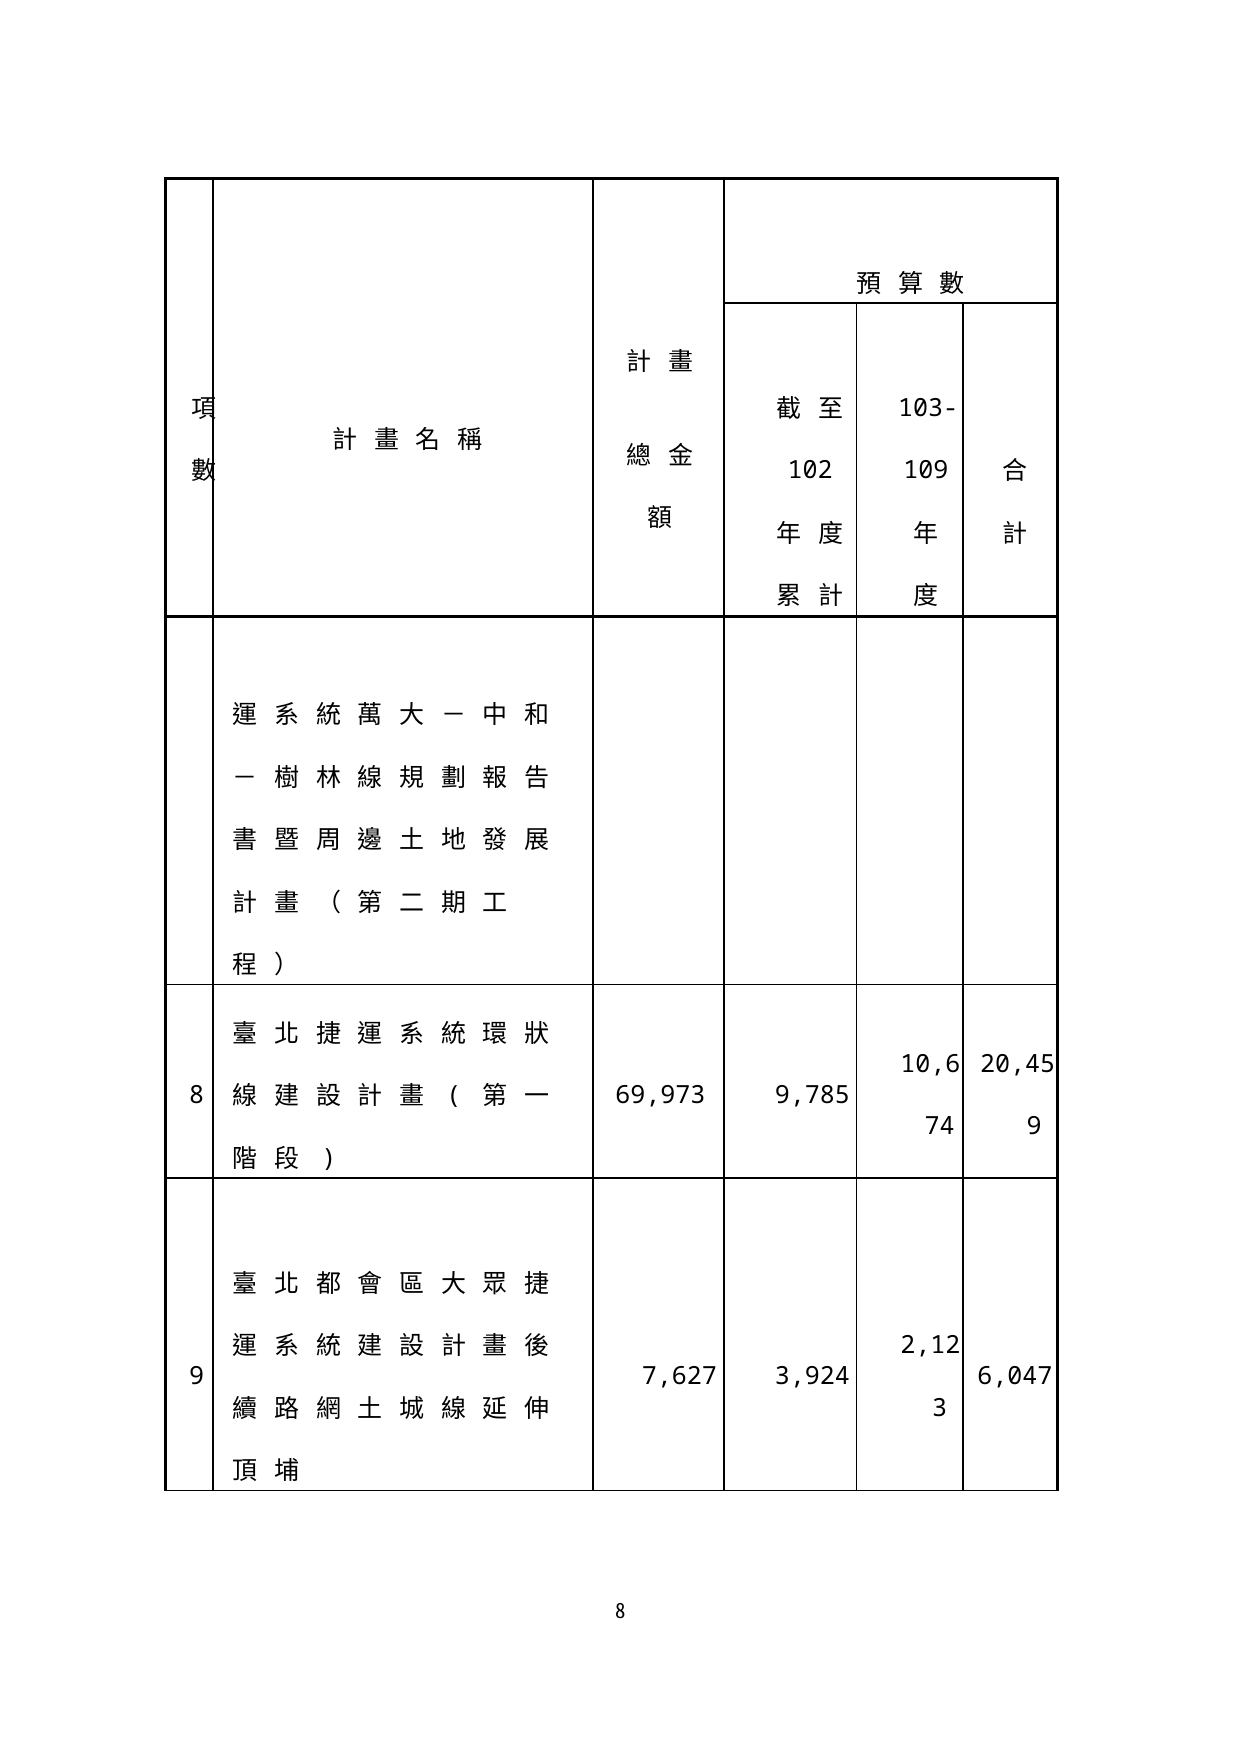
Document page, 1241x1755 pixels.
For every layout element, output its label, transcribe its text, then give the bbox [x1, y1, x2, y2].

table_cell 6,047 [964, 1179, 1056, 1490]
table_cell 3,924 [725, 1179, 856, 1490]
table_cell 運系統萬大－中和－樹林線規劃報告書暨周邊土地發展計畫（第二期工程） [214, 618, 592, 983]
table_cell 9 [167, 1179, 212, 1490]
table_cell [594, 618, 723, 983]
table_cell 臺北都會區大眾捷運系統建設計畫後續路網土城線延伸頂埔 [214, 1179, 592, 1490]
table_cell 9,785 [725, 985, 856, 1177]
table_cell 臺北捷運系統環狀線建設計畫(第一階段) [214, 985, 592, 1177]
table_cell 2,123 [857, 1179, 962, 1490]
table_header 計畫 總金額 [594, 180, 723, 615]
table_cell [857, 618, 962, 983]
table_header 預算數 [725, 180, 1056, 302]
table_cell 8 [167, 985, 212, 1177]
table_cell 69,973 [594, 985, 723, 1177]
table_cell [725, 618, 856, 983]
table_cell 10,674 [857, 985, 962, 1177]
table_header 計畫名稱 [214, 180, 592, 615]
table_header 項數 [167, 180, 212, 615]
table_cell 103-109年度 [857, 304, 962, 615]
table_cell [167, 618, 212, 983]
table_cell 7,627 [594, 1179, 723, 1490]
table_cell 20,459 [964, 985, 1056, 1177]
table_cell [964, 618, 1056, 983]
table_cell 截至102年度累計 [725, 304, 856, 615]
table_cell 合計 [964, 304, 1056, 615]
